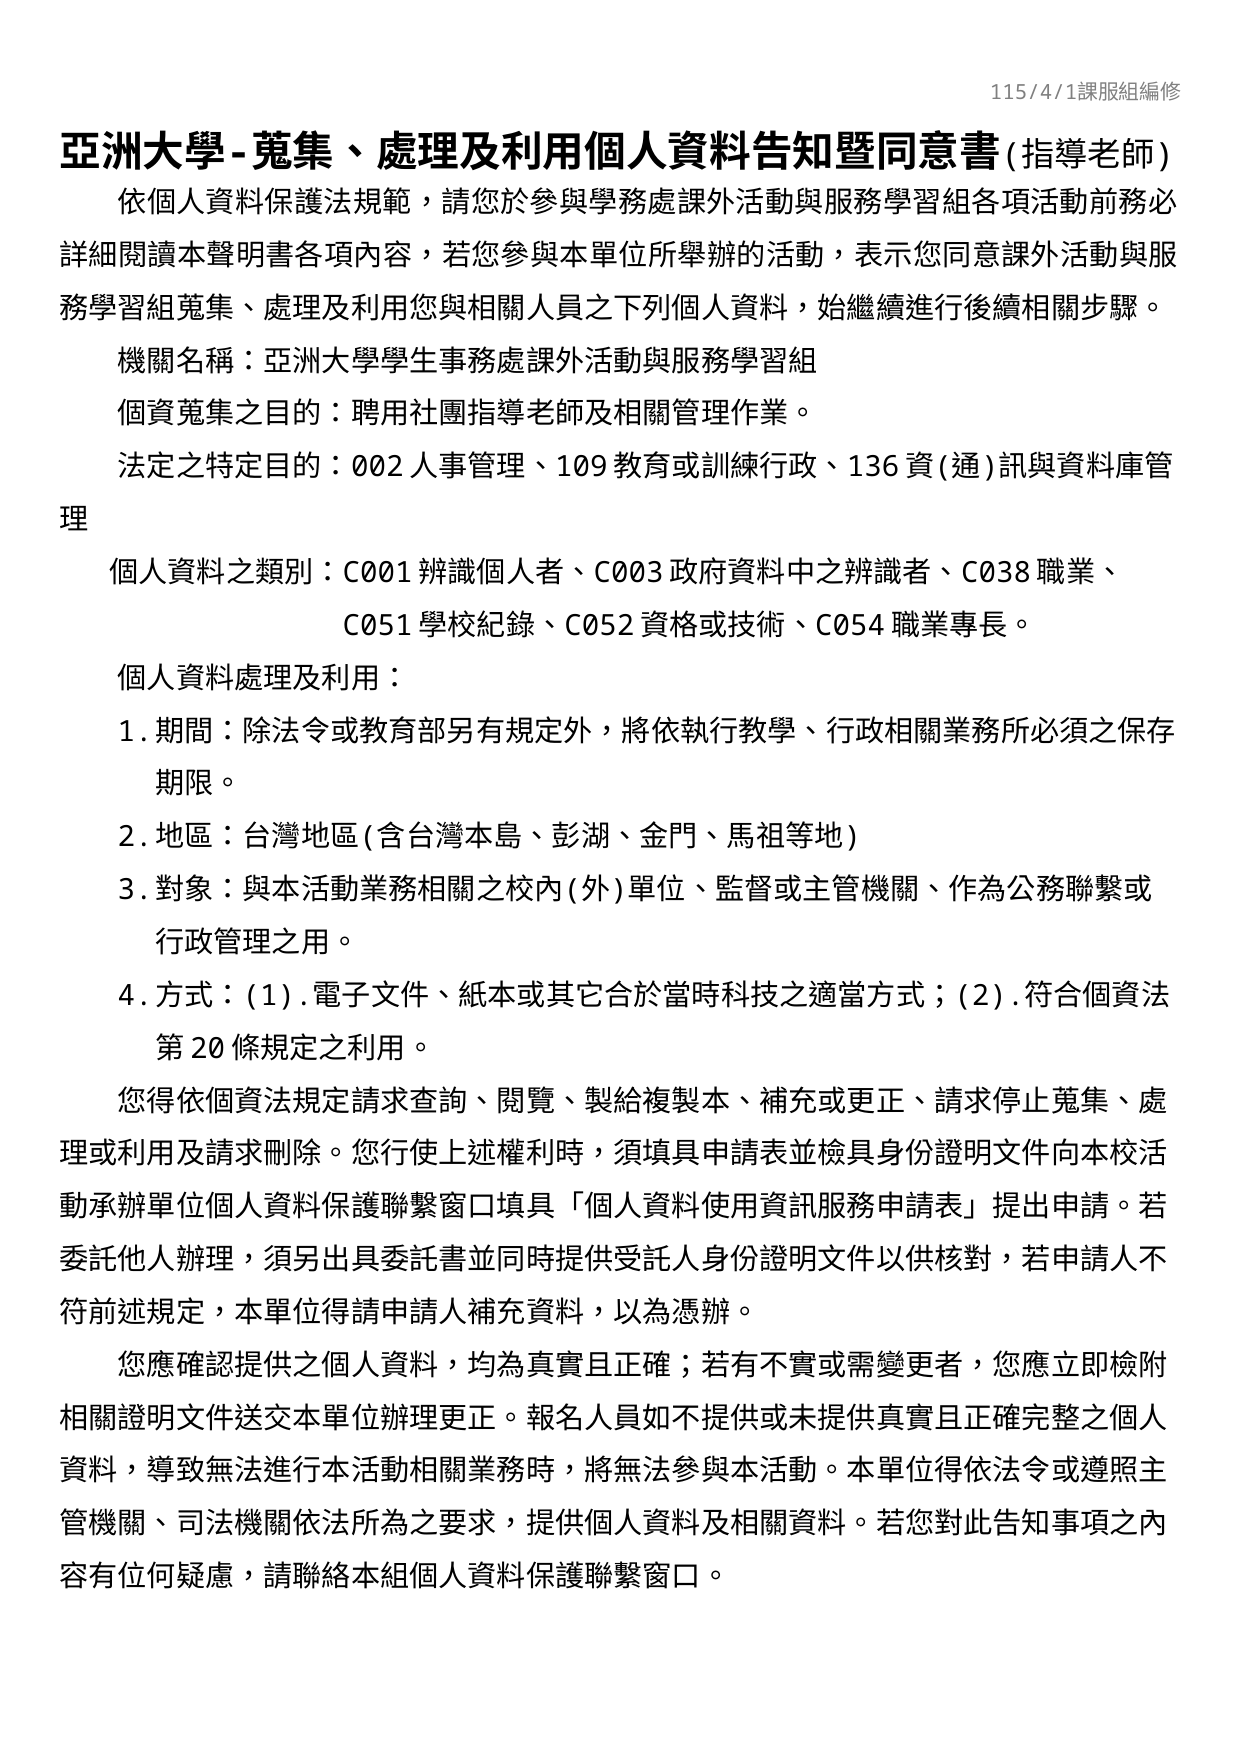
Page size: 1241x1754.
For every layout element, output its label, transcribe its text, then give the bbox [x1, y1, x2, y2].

text 個資蒐集之目的：聘用社團指導老師及相關管理作業。 [59, 390, 1181, 432]
text 個人資料之類別：C001辨識個人者、C003政府資料中之辨識者、C038職業、C051學校紀錄、C052資格或技術、C054職業專長。 [109, 548, 1181, 644]
list 方式：(1).電子文件、紙本或其它合於當時科技之適當方式；(2).符合個資法第20條規定之利用。 [117, 971, 1181, 1067]
list 地區：台灣地區(含台灣本島、彭湖、金門、馬祖等地) [117, 813, 1181, 855]
text 依個人資料保護法規範，請您於參與學務處課外活動與服務學習組各項活動前務必詳細閱讀本聲明書各項內容，若您參與本單位所舉辦的活動，表示您同意課外活動與服務學習組蒐集、處理及利用您與相關人員之下列個人資料，始繼續進行後續相關步驟。 [59, 179, 1181, 327]
text 法定之特定目的：002人事管理、109教育或訓練行政、136資(通)訊與資料庫管理 [59, 443, 1181, 538]
text 個人資料處理及利用： [59, 654, 1181, 697]
text 機關名稱：亞洲大學學生事務處課外活動與服務學習組 [59, 337, 1181, 379]
list 對象：與本活動業務相關之校內(外)單位、監督或主管機關、作為公務聯繫或行政管理之用。 [117, 866, 1181, 961]
text 您應確認提供之個人資料，均為真實且正確；若有不實或需變更者，您應立即檢附相關證明文件送交本單位辦理更正。報名人員如不提供或未提供真實且正確完整之個人資料，導致無法進行本活動相關業務時，將無法參與本活動。本單位得依法令或遵照主管機關、司法機關依法所為之要求，提供個人資料及相關資料。若您對此告知事項之內容有位何疑慮，請聯絡本組個人資料保護聯繫窗口。 [59, 1341, 1181, 1595]
list 期間：除法令或教育部另有規定外，將依執行教學、行政相關業務所必須之保存期限。 [117, 707, 1181, 802]
text 亞洲大學-蒐集、處理及利用個人資料告知暨同意書(指導老師) [59, 118, 1181, 179]
text 您得依個資法規定請求查詢、閱覽、製給複製本、補充或更正、請求停止蒐集、處理或利用及請求刪除。您行使上述權利時，須填具申請表並檢具身份證明文件向本校活動承辦單位個人資料保護聯繫窗口填具「個人資料使用資訊服務申請表」提出申請。若委託他人辦理，須另出具委託書並同時提供受託人身份證明文件以供核對，若申請人不符前述規定，本單位得請申請人補充資料，以為憑辦。 [59, 1077, 1181, 1331]
